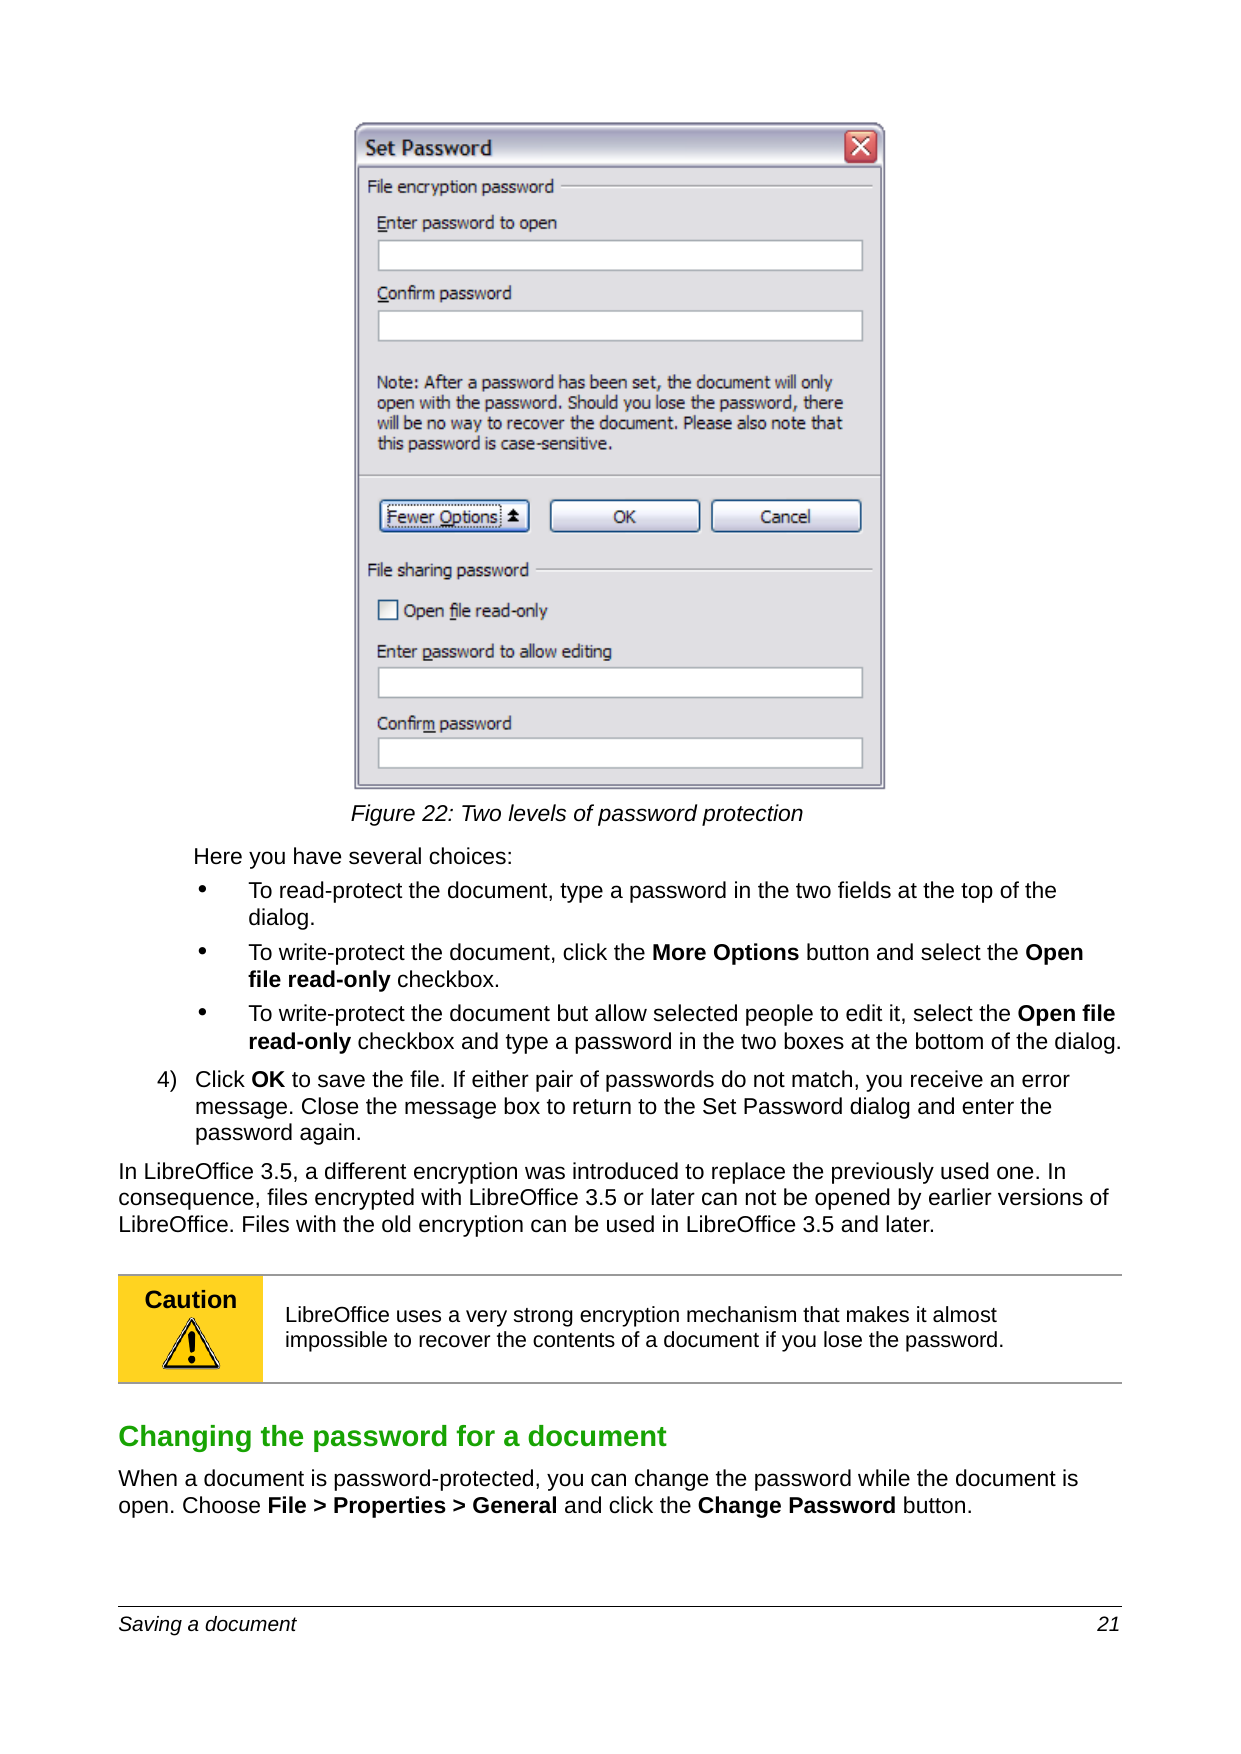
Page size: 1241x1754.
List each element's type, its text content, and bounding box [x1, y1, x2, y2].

table_header Caution [118, 1276, 263, 1382]
list Click OK to save the file. If either pair of passwords do not match, you receive an error message. Close the message box to return to the Set Password dialog and enter the password again. [177, 1066, 1122, 1145]
text When a document is password-protected, you can change the password while the document is open. Choose File > Properties > General and click the Change Password button. [118, 1465, 1122, 1518]
picture [350, 118, 890, 794]
list To write-protect the document but allow selected people to edit it, select the Open file read-only checkbox and type a password in the two boxes at the bottom of the dialog. [195, 998, 1122, 1054]
list Here you have several choices: [193, 843, 1122, 869]
text Figure 22: Two levels of password protection [351, 799, 890, 826]
subtitle Changing the password for a document [118, 1419, 1122, 1453]
picture [158, 1313, 224, 1373]
text In LibreOffice 3.5, a different encryption was introduced to replace the previously used one. In consequence, files encrypted with LibreOffice 3.5 or later can not be opened by earlier versions of LibreOffice. Files with the old encryption can be used in LibreOffice 3.5 and later. [118, 1158, 1122, 1237]
list To read-protect the document, type a password in the two fields at the top of the dialog. [195, 875, 1122, 930]
list To write-protect the document, click the More Options button and select the Open file read-only checkbox. [195, 937, 1122, 992]
table_header LibreOffice uses a very strong encryption mechanism that makes it almost impossible to recover the contents of a document if you lose the password. [264, 1276, 1122, 1382]
